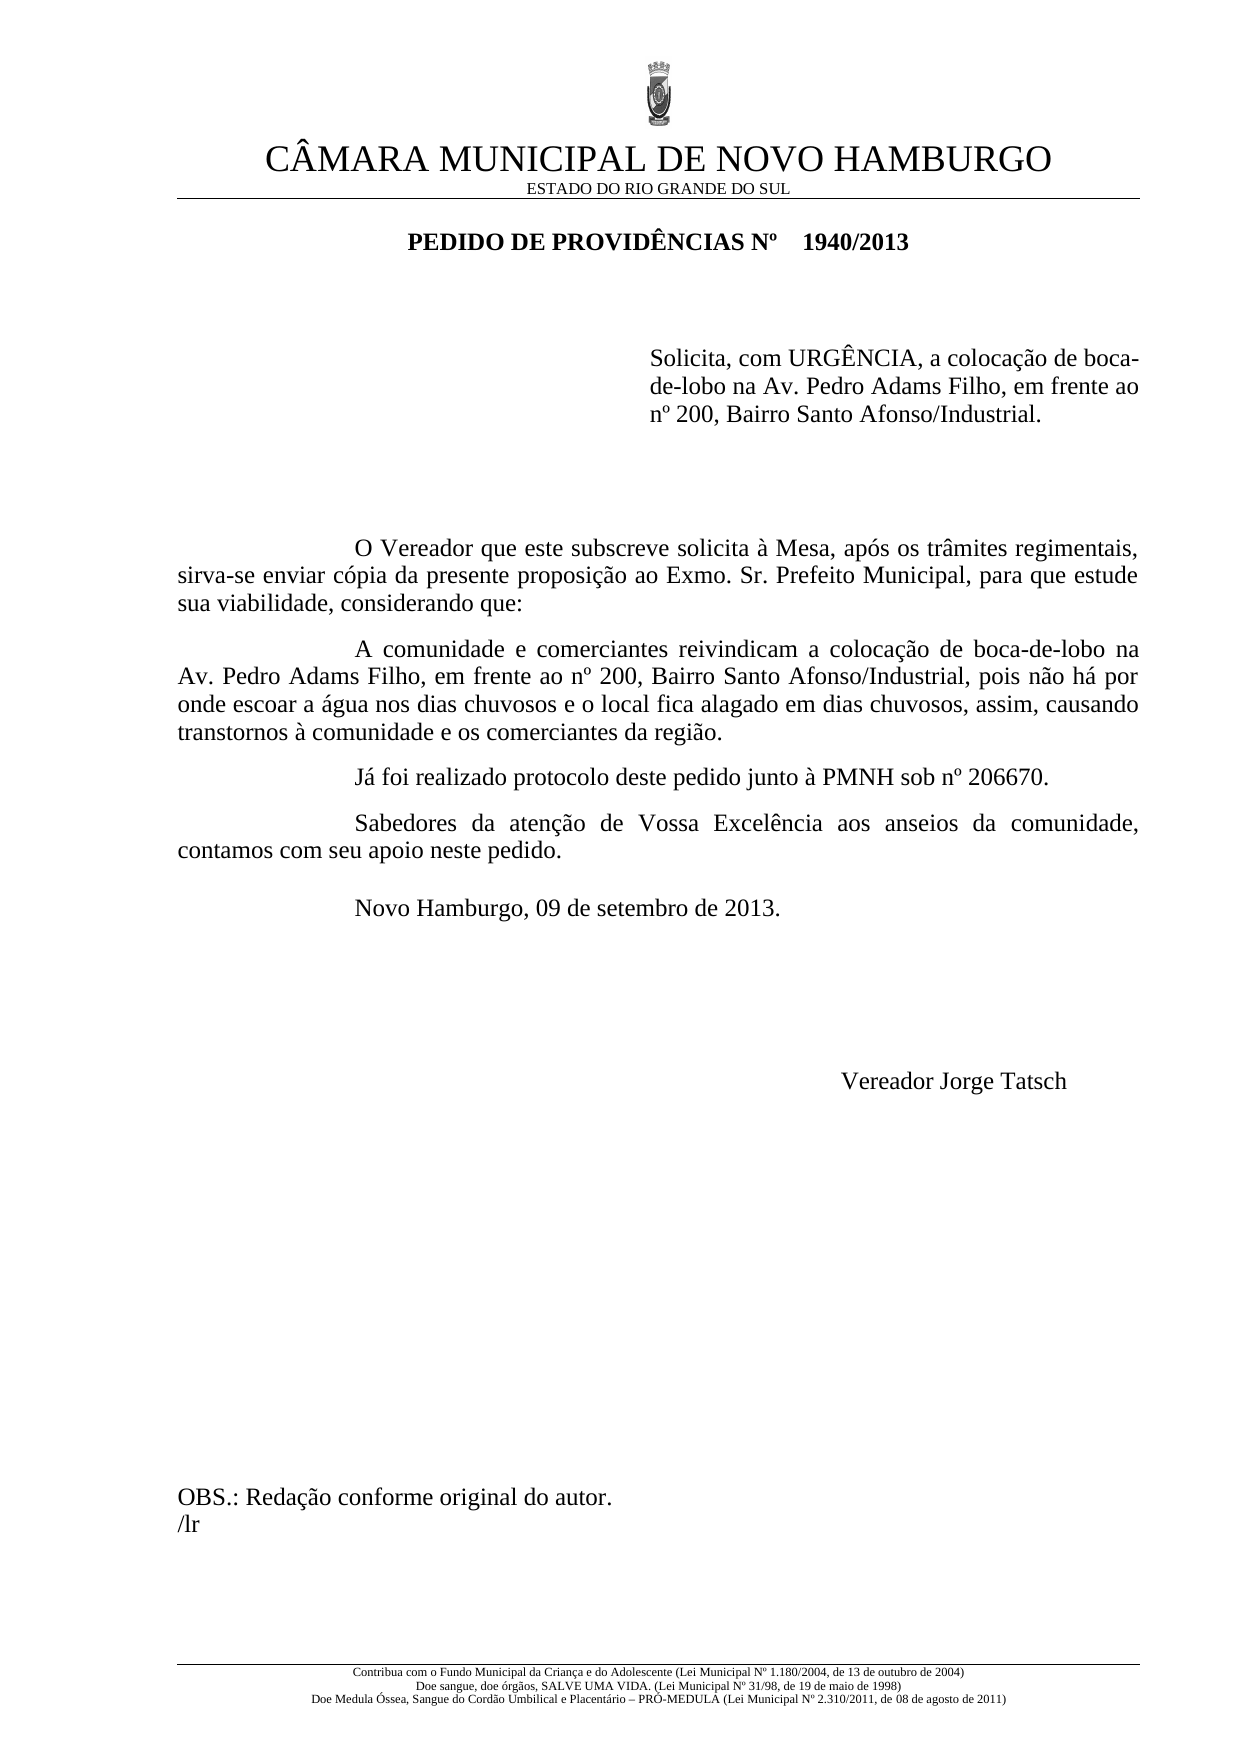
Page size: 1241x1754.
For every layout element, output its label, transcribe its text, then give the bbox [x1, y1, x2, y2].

text O Vereador que este subscreve solicita à Mesa, após os trâmites regimentais, sirva-se enviar cópia da presente proposição ao Exmo. Sr. Prefeito Municipal, para que estude sua viabilidade, considerando que: [177, 534, 1140, 617]
text /lr [177, 1510, 1140, 1538]
text Já foi realizado protocolo deste pedido junto à PMNH sob nº 206670. [177, 763, 1140, 791]
text PEDIDO DE PROVIDÊNCIAS Nº 1940/2013 [177, 228, 1140, 256]
text A comunidade e comerciantes reivindicam a colocação de boca-de-lobo na Av. Pedro Adams Filho, em frente ao nº 200, Bairro Santo Afonso/Industrial, pois não há por onde escoar a água nos dias chuvosos e o local fica alagado em dias chuvosos, assim, causando transtornos à comunidade e os comerciantes da região. [177, 635, 1140, 746]
text Solicita, com URGÊNCIA, a colocação de boca-de-lobo na Av. Pedro Adams Filho, em frente ao nº 200, Bairro Santo Afonso/Industrial. [649, 344, 1140, 428]
text Novo Hamburgo, 09 de setembro de 2013. [177, 894, 1140, 921]
text Sabedores da atenção de Vossa Excelência aos anseios da comunidade, contamos com seu apoio neste pedido. [177, 809, 1140, 864]
text Vereador Jorge Tatsch [768, 1067, 1140, 1095]
text OBS.: Redação conforme original do autor. [177, 1483, 1140, 1510]
